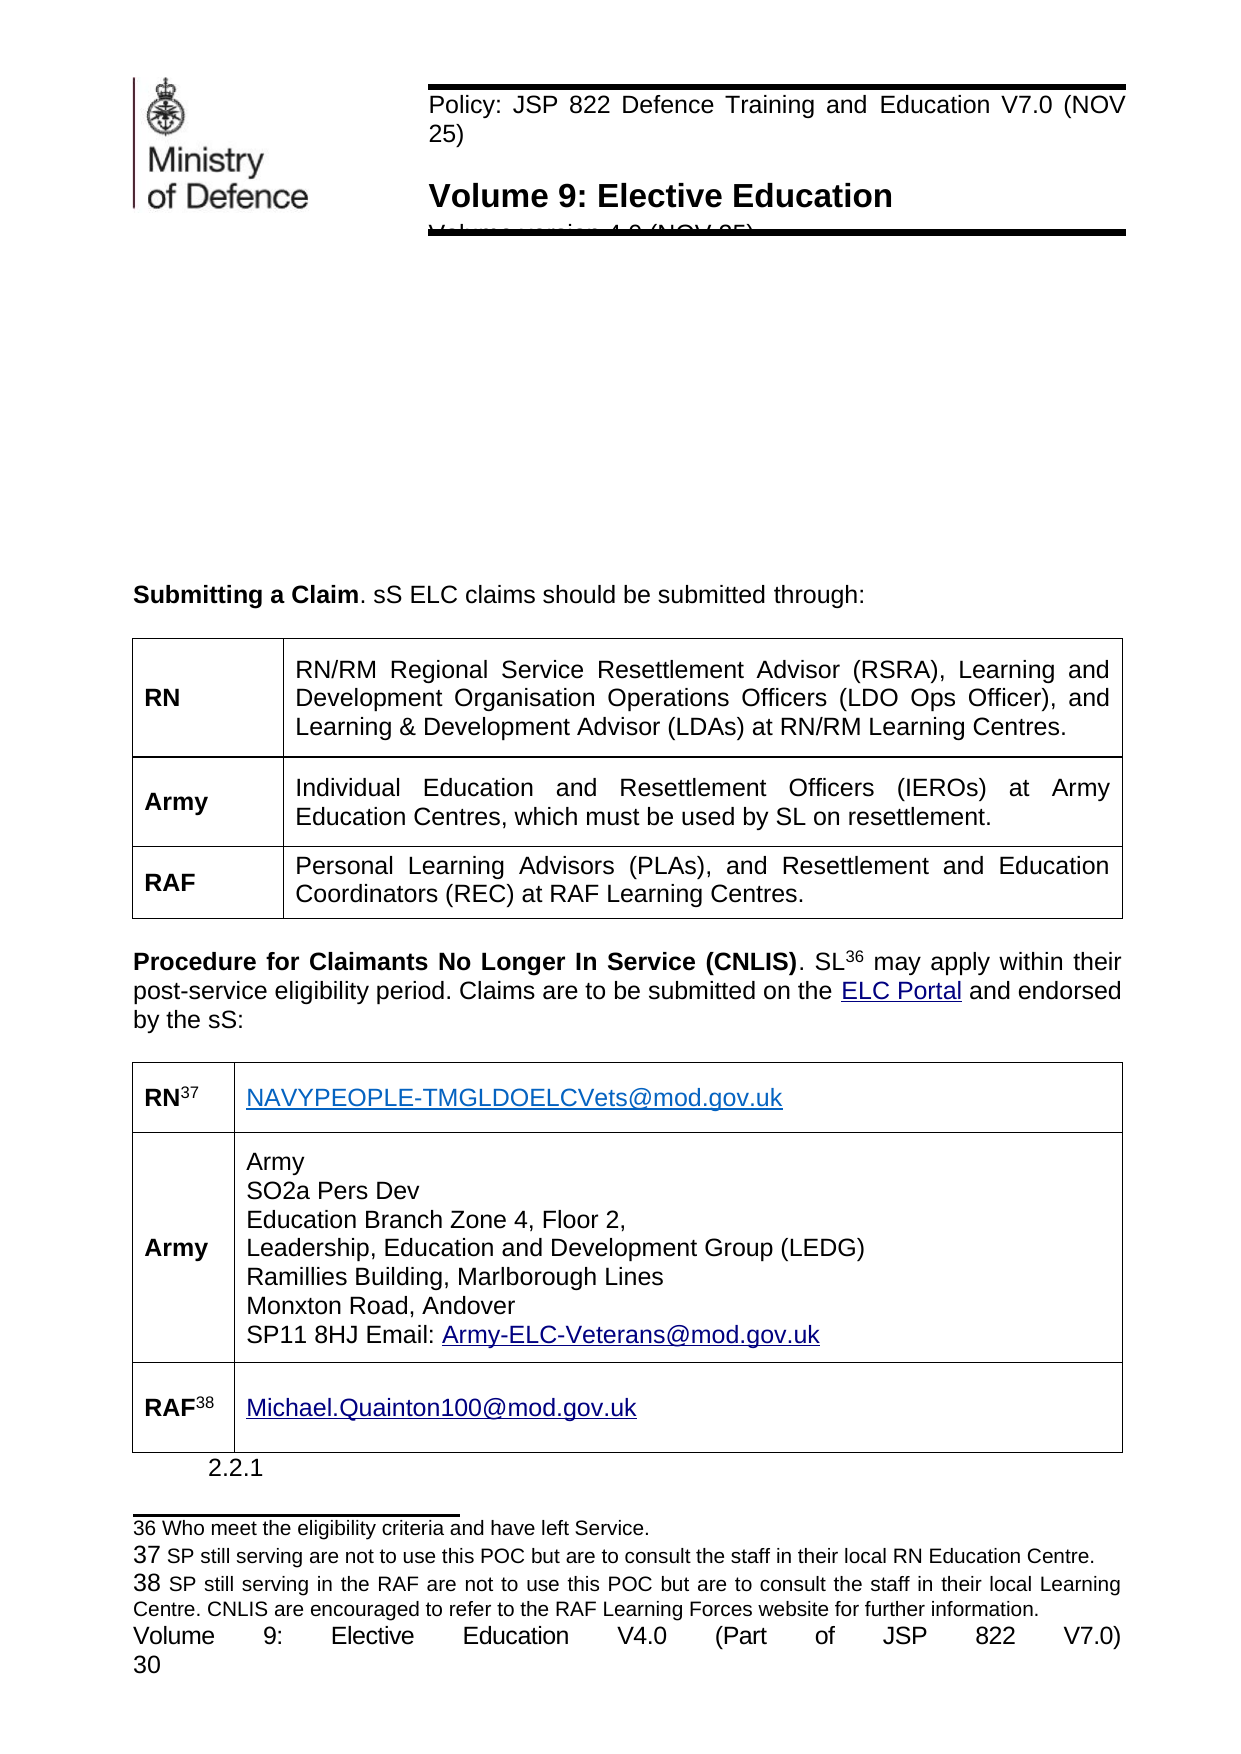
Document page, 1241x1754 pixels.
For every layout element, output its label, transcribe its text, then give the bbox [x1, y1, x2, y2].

table_cell Army SO2a Pers Dev Education Branch Zone 4, Floor 2, Leadership, Education and Development Group (LEDG) Ramillies Building, Marlborough Lines Monxton Road, Andover SP11 8HJ Email: Army-ELC-Veterans@mod.gov.uk [235, 1133, 1122, 1362]
subtitle Procedure for Claimants No Longer In Service (CNLIS). SL may apply within their post-service eligibility period. Claims are to be submitted on the ELC Portal and endorsed by the sS: [133, 947, 1122, 1033]
table_header RN [133, 639, 283, 756]
table_cell Individual Education and Resettlement Officers (IEROs) at Army Education Centres, which must be used by SL on resettlement. [284, 758, 1122, 846]
table_cell Army [133, 758, 283, 846]
table_cell Personal Learning Advisors (PLAs), and Resettlement and Education Coordinators (REC) at RAF Learning Centres. [284, 847, 1122, 917]
text Who meet the eligibility criteria and have left Service. [133, 1516, 1122, 1539]
table_header RN/RM Regional Service Resettlement Advisor (RSRA), Learning and Development Organisation Operations Officers (LDO Ops Officer), and Learning & Development Advisor (LDAs) at RN/RM Learning Centres. [284, 639, 1122, 756]
table_header RN [133, 1063, 234, 1132]
table_cell RAF [133, 1363, 234, 1452]
table_cell Michael.Quainton100@mod.gov.uk [235, 1363, 1122, 1452]
table_cell RAF [133, 847, 283, 917]
table_cell Army [133, 1133, 234, 1362]
subtitle Submitting a Claim. sS ELC claims should be submitted through: [133, 581, 1122, 609]
table_header NAVYPEOPLE-TMGLDOELCVets@mod.gov.uk [235, 1063, 1122, 1132]
